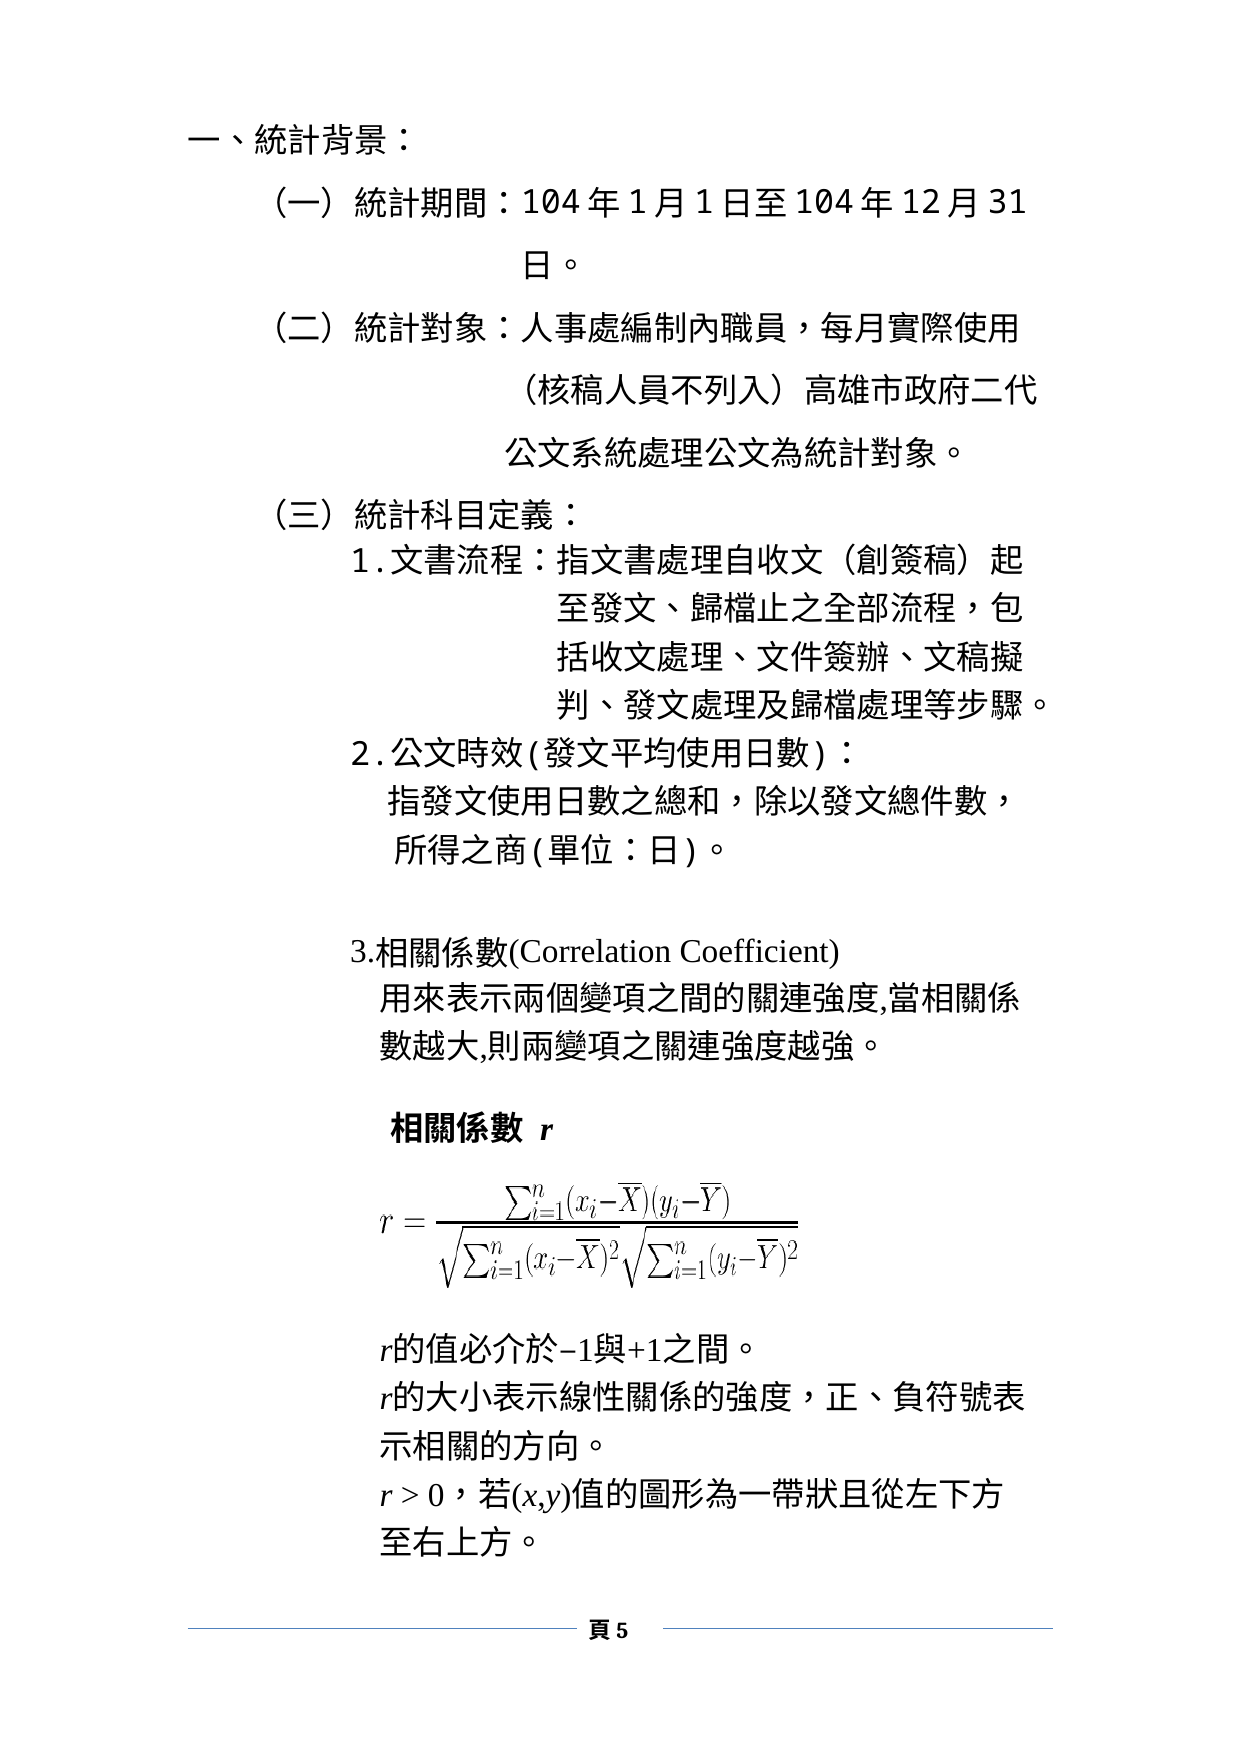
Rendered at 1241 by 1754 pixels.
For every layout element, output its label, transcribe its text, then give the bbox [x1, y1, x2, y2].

text 1.文書流程：指文書處理自收文（創簽稿）起至發文、歸檔止之全部流程，包括收文處理、文件簽辦、文稿擬判、發文處理及歸檔處理等步驟。 [350, 534, 1053, 727]
text （三）統計科目定義： [254, 471, 1053, 534]
text 3.相關係數(Correlation Coefficient) [350, 909, 1053, 971]
text r的大小表示線性關係的強度，正、負符號表示相關的方向。 [379, 1371, 1029, 1468]
text （二）統計對象：人事處編制內職員，每月實際使用（核稿人員不列入）高雄市政府二代公文系統處理公文為統計對象。 [254, 284, 1053, 471]
text 一、統計背景： [187, 96, 1053, 159]
text r > 0，若(x,y)值的圖形為一帶狀且從左下方至右上方。 [379, 1468, 1029, 1564]
text r的值必介於–1與+1之間。 [379, 1323, 1029, 1371]
text 用來表示兩個變項之間的關連強度,當相關係數越大,則兩變項之關連強度越強。 [379, 971, 1053, 1068]
text 相關係數 r [305, 1101, 1029, 1149]
text （一）統計期間：104年1月1日至104年12月31日。 [254, 159, 1053, 284]
text 指發文使用日數之總和，除以發文總件數，所得之商(單位：日)。 [387, 775, 1053, 872]
text 2.公文時效(發文平均使用日數)： [350, 727, 1053, 775]
